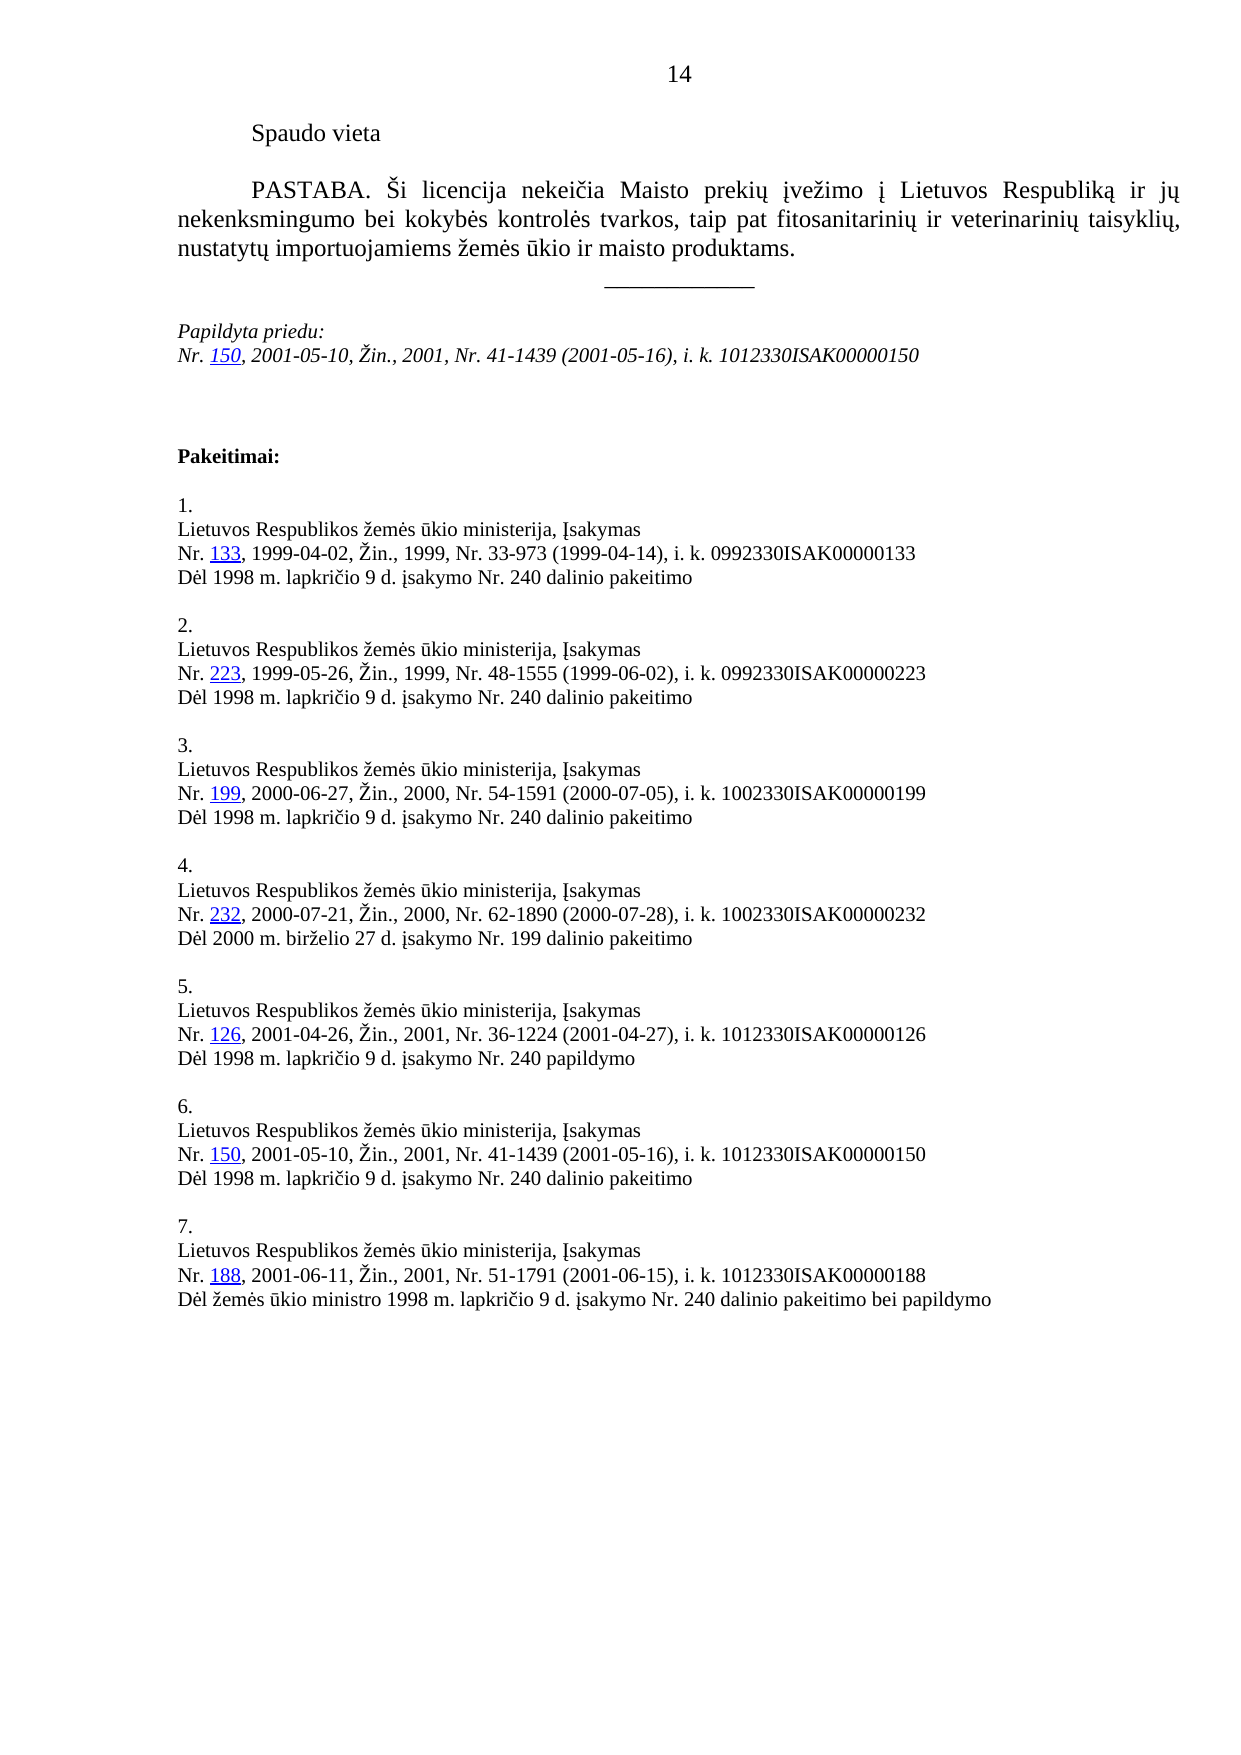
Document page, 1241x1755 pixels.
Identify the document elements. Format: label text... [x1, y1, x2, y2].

text Lietuvos Respublikos žemės ūkio ministerija, Įsakymas [177, 517, 1181, 541]
text Dėl žemės ūkio ministro 1998 m. lapkričio 9 d. įsakymo Nr. 240 dalinio pakeitimo bei papildymo [177, 1287, 1181, 1311]
text Nr. 232, 2000-07-21, Žin., 2000, Nr. 62-1890 (2000-07-28), i. k. 1002330ISAK00000232 [177, 902, 1181, 926]
text Nr. 188, 2001-06-11, Žin., 2001, Nr. 51-1791 (2001-06-15), i. k. 1012330ISAK00000188 [177, 1262, 1181, 1287]
text Nr. 223, 1999-05-26, Žin., 1999, Nr. 48-1555 (1999-06-02), i. k. 0992330ISAK00000223 [177, 661, 1181, 685]
text Nr. 133, 1999-04-02, Žin., 1999, Nr. 33-973 (1999-04-14), i. k. 0992330ISAK00000133 [177, 541, 1181, 565]
text Dėl 2000 m. birželio 27 d. įsakymo Nr. 199 dalinio pakeitimo [177, 926, 1181, 950]
text Dėl 1998 m. lapkričio 9 d. įsakymo Nr. 240 dalinio pakeitimo [177, 1166, 1181, 1190]
text 6. [177, 1094, 1181, 1118]
text Lietuvos Respublikos žemės ūkio ministerija, Įsakymas [177, 1118, 1181, 1142]
text Nr. 150, 2001-05-10, Žin., 2001, Nr. 41-1439 (2001-05-16), i. k. 1012330ISAK00000150 [177, 343, 1181, 367]
text 1. [177, 492, 1181, 517]
text 4. [177, 853, 1181, 877]
text Lietuvos Respublikos žemės ūkio ministerija, Įsakymas [177, 637, 1181, 661]
text Dėl 1998 m. lapkričio 9 d. įsakymo Nr. 240 papildymo [177, 1046, 1181, 1070]
text 5. [177, 974, 1181, 998]
text Papildyta priedu: [177, 319, 1181, 343]
text 2. [177, 613, 1181, 637]
text Lietuvos Respublikos žemės ūkio ministerija, Įsakymas [177, 998, 1181, 1022]
text Lietuvos Respublikos žemės ūkio ministerija, Įsakymas [177, 877, 1181, 902]
text Spaudo vieta [177, 118, 1181, 147]
text PASTABA. Ši licencija nekeičia Maisto prekių įvežimo į Lietuvos Respubliką ir jų nekenksmingumo bei kokybės kontrolės tvarkos, taip pat fitosanitarinių ir veterinarinių taisyklių, nustatytų importuojamiems žemės ūkio ir maisto produktams. [177, 176, 1181, 262]
text 3. [177, 733, 1181, 757]
text Nr. 150, 2001-05-10, Žin., 2001, Nr. 41-1439 (2001-05-16), i. k. 1012330ISAK00000150 [177, 1142, 1181, 1166]
text Dėl 1998 m. lapkričio 9 d. įsakymo Nr. 240 dalinio pakeitimo [177, 565, 1181, 589]
text ____________ [177, 262, 1181, 291]
text Dėl 1998 m. lapkričio 9 d. įsakymo Nr. 240 dalinio pakeitimo [177, 685, 1181, 709]
text Pakeitimai: [177, 444, 1181, 468]
text Lietuvos Respublikos žemės ūkio ministerija, Įsakymas [177, 757, 1181, 781]
text 7. [177, 1214, 1181, 1238]
text Dėl 1998 m. lapkričio 9 d. įsakymo Nr. 240 dalinio pakeitimo [177, 805, 1181, 829]
text Nr. 199, 2000-06-27, Žin., 2000, Nr. 54-1591 (2000-07-05), i. k. 1002330ISAK00000199 [177, 781, 1181, 805]
text Nr. 126, 2001-04-26, Žin., 2001, Nr. 36-1224 (2001-04-27), i. k. 1012330ISAK00000126 [177, 1022, 1181, 1046]
text Lietuvos Respublikos žemės ūkio ministerija, Įsakymas [177, 1238, 1181, 1262]
